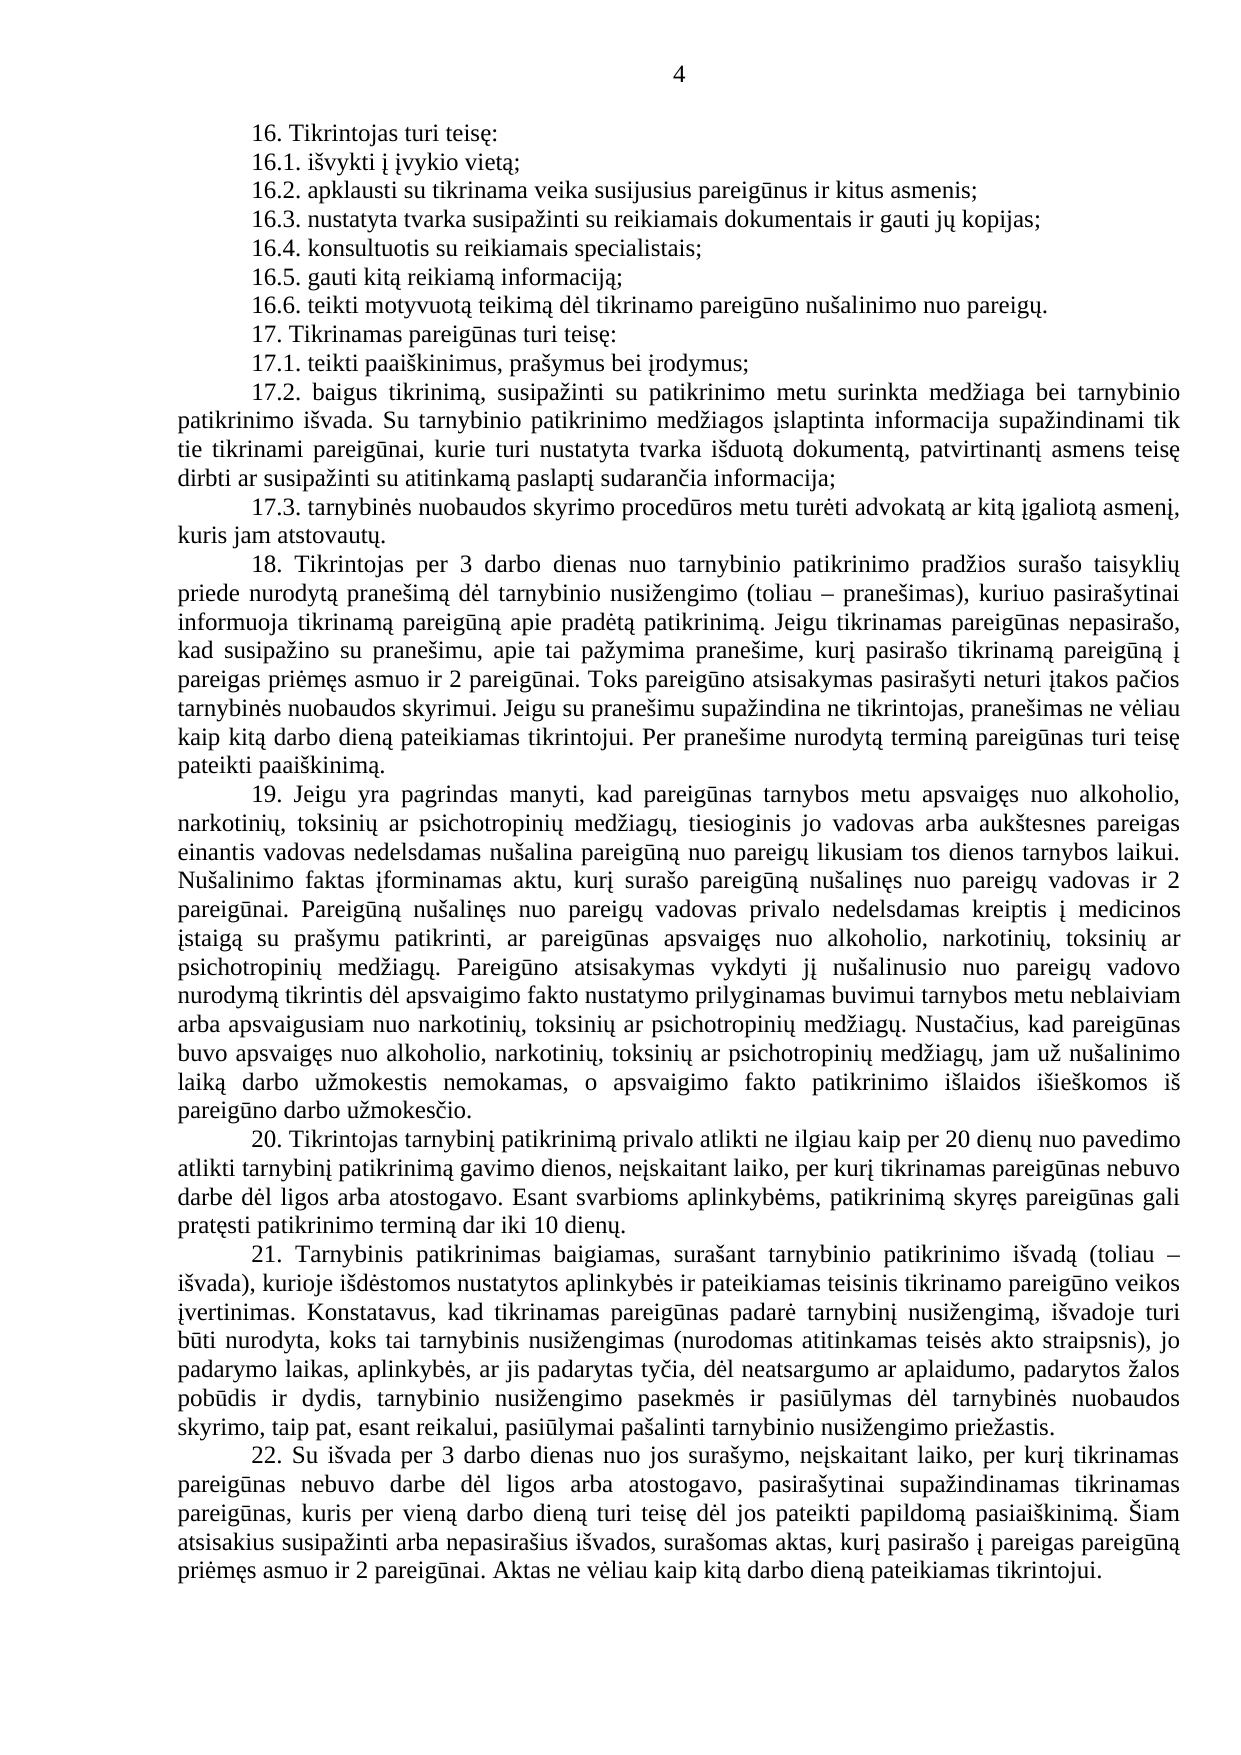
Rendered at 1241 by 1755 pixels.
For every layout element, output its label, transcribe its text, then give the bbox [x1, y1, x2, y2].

text 17.3. tarnybinės nuobaudos skyrimo procedūros metu turėti advokatą ar kitą įgaliotą asmenį, kuris jam atstovautų. [177, 492, 1181, 549]
text 20. Tikrintojas tarnybinį patikrinimą privalo atlikti ne ilgiau kaip per 20 dienų nuo pavedimo atlikti tarnybinį patikrinimą gavimo dienos, neįskaitant laiko, per kurį tikrinamas pareigūnas nebuvo darbe dėl ligos arba atostogavo. Esant svarbioms aplinkybėms, patikrinimą skyręs pareigūnas gali pratęsti patikrinimo terminą dar iki 10 dienų. [177, 1124, 1181, 1239]
text 17.2. baigus tikrinimą, susipažinti su patikrinimo metu surinkta medžiaga bei tarnybinio patikrinimo išvada. Su tarnybinio patikrinimo medžiagos įslaptinta informacija supažindinami tik tie tikrinami pareigūnai, kurie turi nustatyta tvarka išduotą dokumentą, patvirtinantį asmens teisę dirbti ar susipažinti su atitinkamą paslaptį sudarančia informacija; [177, 377, 1181, 492]
text 16. Tikrintojas turi teisę: [177, 118, 1181, 147]
text 22. Su išvada per 3 darbo dienas nuo jos surašymo, neįskaitant laiko, per kurį tikrinamas pareigūnas nebuvo darbe dėl ligos arba atostogavo, pasirašytinai supažindinamas tikrinamas pareigūnas, kuris per vieną darbo dieną turi teisę dėl jos pateikti papildomą pasiaiškinimą. Šiam atsisakius susipažinti arba nepasirašius išvados, surašomas aktas, kurį pasirašo į pareigas pareigūną priėmęs asmuo ir 2 pareigūnai. Aktas ne vėliau kaip kitą darbo dieną pateikiamas tikrintojui. [177, 1441, 1181, 1584]
text 19. Jeigu yra pagrindas manyti, kad pareigūnas tarnybos metu apsvaigęs nuo alkoholio, narkotinių, toksinių ar psichotropinių medžiagų, tiesioginis jo vadovas arba aukštesnes pareigas einantis vadovas nedelsdamas nušalina pareigūną nuo pareigų likusiam tos dienos tarnybos laikui. Nušalinimo faktas įforminamas aktu, kurį surašo pareigūną nušalinęs nuo pareigų vadovas ir 2 pareigūnai. Pareigūną nušalinęs nuo pareigų vadovas privalo nedelsdamas kreiptis į medicinos įstaigą su prašymu patikrinti, ar pareigūnas apsvaigęs nuo alkoholio, narkotinių, toksinių ar psichotropinių medžiagų. Pareigūno atsisakymas vykdyti jį nušalinusio nuo pareigų vadovo nurodymą tikrintis dėl apsvaigimo fakto nustatymo prilyginamas buvimui tarnybos metu neblaiviam arba apsvaigusiam nuo narkotinių, toksinių ar psichotropinių medžiagų. Nustačius, kad pareigūnas buvo apsvaigęs nuo alkoholio, narkotinių, toksinių ar psichotropinių medžiagų, jam už nušalinimo laiką darbo užmokestis nemokamas, o apsvaigimo fakto patikrinimo išlaidos išieškomos iš pareigūno darbo užmokesčio. [177, 779, 1181, 1124]
text 18. Tikrintojas per 3 darbo dienas nuo tarnybinio patikrinimo pradžios surašo taisyklių priede nurodytą pranešimą dėl tarnybinio nusižengimo (toliau – pranešimas), kuriuo pasirašytinai informuoja tikrinamą pareigūną apie pradėtą patikrinimą. Jeigu tikrinamas pareigūnas nepasirašo, kad susipažino su pranešimu, apie tai pažymima pranešime, kurį pasirašo tikrinamą pareigūną į pareigas priėmęs asmuo ir 2 pareigūnai. Toks pareigūno atsisakymas pasirašyti neturi įtakos pačios tarnybinės nuobaudos skyrimui. Jeigu su pranešimu supažindina ne tikrintojas, pranešimas ne vėliau kaip kitą darbo dieną pateikiamas tikrintojui. Per pranešime nurodytą terminą pareigūnas turi teisę pateikti paaiškinimą. [177, 549, 1181, 779]
text 16.6. teikti motyvuotą teikimą dėl tikrinamo pareigūno nušalinimo nuo pareigų. [177, 291, 1181, 319]
text 16.2. apklausti su tikrinama veika susijusius pareigūnus ir kitus asmenis; [177, 176, 1181, 204]
text 16.3. nustatyta tvarka susipažinti su reikiamais dokumentais ir gauti jų kopijas; [177, 204, 1181, 233]
text 16.1. išvykti į įvykio vietą; [177, 147, 1181, 176]
text 17. Tikrinamas pareigūnas turi teisę: [177, 319, 1181, 348]
text 16.5. gauti kitą reikiamą informaciją; [177, 262, 1181, 291]
text 21. Tarnybinis patikrinimas baigiamas, surašant tarnybinio patikrinimo išvadą (toliau – išvada), kurioje išdėstomos nustatytos aplinkybės ir pateikiamas teisinis tikrinamo pareigūno veikos įvertinimas. Konstatavus, kad tikrinamas pareigūnas padarė tarnybinį nusižengimą, išvadoje turi būti nurodyta, koks tai tarnybinis nusižengimas (nurodomas atitinkamas teisės akto straipsnis), jo padarymo laikas, aplinkybės, ar jis padarytas tyčia, dėl neatsargumo ar aplaidumo, padarytos žalos pobūdis ir dydis, tarnybinio nusižengimo pasekmės ir pasiūlymas dėl tarnybinės nuobaudos skyrimo, taip pat, esant reikalui, pasiūlymai pašalinti tarnybinio nusižengimo priežastis. [177, 1239, 1181, 1441]
text 17.1. teikti paaiškinimus, prašymus bei įrodymus; [177, 348, 1181, 377]
text 16.4. konsultuotis su reikiamais specialistais; [177, 233, 1181, 262]
